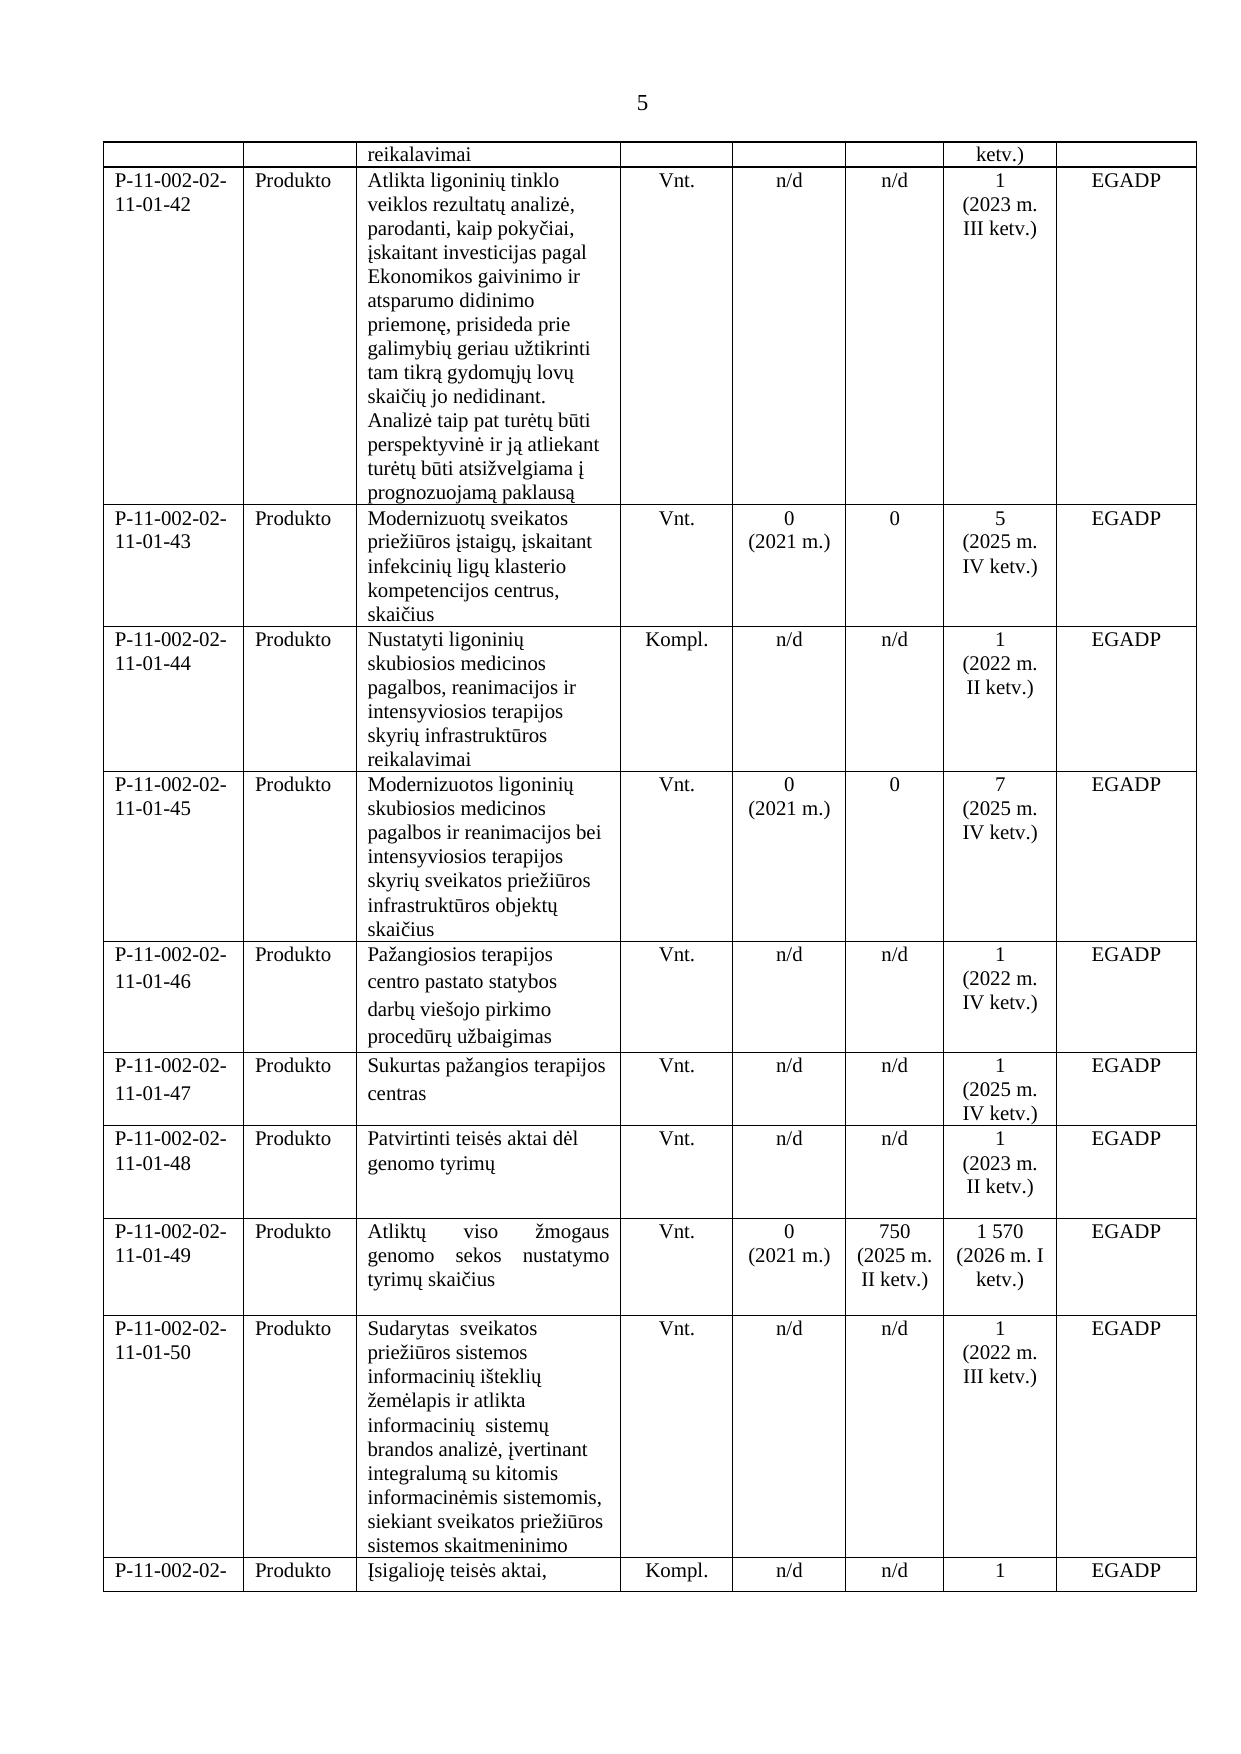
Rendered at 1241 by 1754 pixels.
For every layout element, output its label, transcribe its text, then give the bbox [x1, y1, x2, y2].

table_cell Sudarytas sveikatos priežiūros sistemos informacinių išteklių žemėlapis ir atlikta informacinių sistemų brandos analizė, įvertinant integralumą su kitomis informacinėmis sistemomis, siekiant sveikatos priežiūros sistemos skaitmeninimo [357, 1316, 620, 1557]
table_cell n/d [733, 1126, 845, 1218]
table_cell Produkto [244, 942, 356, 1052]
table_cell EGADP [1057, 942, 1196, 1052]
table_cell 5 (2025 m. IV ketv.) [944, 505, 1056, 626]
table_cell n/d [846, 627, 943, 771]
table_cell 0 [846, 772, 943, 941]
table_cell 1 (2022 m. II ketv.) [944, 627, 1056, 771]
table_cell 1 (2022 m. III ketv.) [944, 1316, 1056, 1557]
table_cell Vnt. [621, 1219, 732, 1315]
table_cell Įsigalioję teisės aktai, [357, 1558, 620, 1591]
table_cell P-11-002-02-11-01-48 [104, 1126, 243, 1218]
table_cell 750 (2025 m. II ketv.) [846, 1219, 943, 1315]
table_cell EGADP [1057, 1219, 1196, 1315]
table_cell 1 (2022 m. IV ketv.) [944, 942, 1056, 1052]
table_cell Vnt. [621, 772, 732, 941]
table_cell Modernizuotų sveikatos priežiūros įstaigų, įskaitant infekcinių ligų klasterio kompetencijos centrus, skaičius [357, 505, 620, 626]
table_cell 0 [846, 505, 943, 626]
table_cell n/d [733, 168, 845, 504]
table_cell Produkto [244, 1126, 356, 1218]
table_cell EGADP [1057, 1126, 1196, 1218]
table_cell 1 (2025 m. IV ketv.) [944, 1053, 1056, 1125]
table_cell Produkto [244, 1053, 356, 1125]
table_cell 0 (2021 m.) [733, 772, 845, 941]
table_cell P-11-002-02-11-01-42 [104, 168, 243, 504]
table_cell Modernizuotos ligoninių skubiosios medicinos pagalbos ir reanimacijos bei intensyviosios terapijos skyrių sveikatos priežiūros infrastruktūros objektų skaičius [357, 772, 620, 941]
table_cell Patvirtinti teisės aktai dėl genomo tyrimų [357, 1126, 620, 1218]
table_cell Produkto [244, 1316, 356, 1557]
table_cell [621, 143, 732, 166]
table_cell P-11-002-02-11-01-50 [104, 1316, 243, 1557]
table_cell n/d [846, 1126, 943, 1218]
table_cell P-11-002-02-11-01-46 [104, 942, 243, 1052]
table_cell n/d [733, 627, 845, 771]
table_cell EGADP [1057, 772, 1196, 941]
table_cell P-11-002-02-11-01-49 [104, 1219, 243, 1315]
table_cell [104, 143, 243, 166]
table_cell n/d [733, 1053, 845, 1125]
table_cell 1 [944, 1558, 1056, 1591]
table_cell 1 (2023 m. III ketv.) [944, 168, 1056, 504]
table_cell P-11-002-02-11-01-43 [104, 505, 243, 626]
table_cell n/d [846, 1558, 943, 1591]
table_cell Vnt. [621, 1053, 732, 1125]
table_cell EGADP [1057, 168, 1196, 504]
table_cell [846, 143, 943, 166]
table_cell Produkto [244, 627, 356, 771]
table_cell [1057, 143, 1196, 166]
table_cell n/d [733, 1316, 845, 1557]
table_cell Produkto [244, 505, 356, 626]
table_cell Pažangiosios terapijos centro pastato statybos darbų viešojo pirkimo procedūrų užbaigimas [357, 942, 620, 1052]
table_cell P-11-002-02-11-01-44 [104, 627, 243, 771]
table_cell 1 (2023 m. II ketv.) [944, 1126, 1056, 1218]
table_cell EGADP [1057, 505, 1196, 626]
table_cell P-11-002-02- [104, 1558, 243, 1591]
table_cell Vnt. [621, 1126, 732, 1218]
table_cell EGADP [1057, 1316, 1196, 1557]
table_cell Sukurtas pažangios terapijos centras [357, 1053, 620, 1125]
table_cell P-11-002-02-11-01-47 [104, 1053, 243, 1125]
table_cell Produkto [244, 168, 356, 504]
table_cell n/d [846, 942, 943, 1052]
table_cell 7 (2025 m. IV ketv.) [944, 772, 1056, 941]
table_cell 1 570 (2026 m. I ketv.) [944, 1219, 1056, 1315]
table_cell n/d [846, 1053, 943, 1125]
table_cell Vnt. [621, 168, 732, 504]
table_cell 0 (2021 m.) [733, 505, 845, 626]
table_cell Produkto [244, 1558, 356, 1591]
table_cell Kompl. [621, 627, 732, 771]
table_cell Atlikta ligoninių tinklo veiklos rezultatų analizė, parodanti, kaip pokyčiai, įskaitant investicijas pagal Ekonomikos gaivinimo ir atsparumo didinimo priemonę, prisideda prie galimybių geriau užtikrinti tam tikrą gydomųjų lovų skaičių jo nedidinant. Analizė taip pat turėtų būti perspektyvinė ir ją atliekant turėtų būti atsižvelgiama į prognozuojamą paklausą [357, 168, 620, 504]
table_cell 0 (2021 m.) [733, 1219, 845, 1315]
table_cell Vnt. [621, 505, 732, 626]
table_cell Nustatyti ligoninių skubiosios medicinos pagalbos, reanimacijos ir intensyviosios terapijos skyrių infrastruktūros reikalavimai [357, 627, 620, 771]
table_cell reikalavimai [357, 143, 620, 166]
table_cell Kompl. [621, 1558, 732, 1591]
table_cell Produkto [244, 1219, 356, 1315]
table_cell Vnt. [621, 942, 732, 1052]
table_cell EGADP [1057, 627, 1196, 771]
table_cell [733, 143, 845, 166]
table_cell Vnt. [621, 1316, 732, 1557]
table_cell n/d [733, 1558, 845, 1591]
table_cell Produkto [244, 772, 356, 941]
table_cell ketv.) [944, 143, 1056, 166]
table_cell n/d [846, 1316, 943, 1557]
table_cell EGADP [1057, 1558, 1196, 1591]
table_cell EGADP [1057, 1053, 1196, 1125]
table_cell n/d [733, 942, 845, 1052]
table_cell Atliktų viso žmogaus genomo sekos nustatymo tyrimų skaičius [357, 1219, 620, 1315]
table_cell n/d [846, 168, 943, 504]
table_cell P-11-002-02-11-01-45 [104, 772, 243, 941]
table_cell [244, 143, 356, 166]
